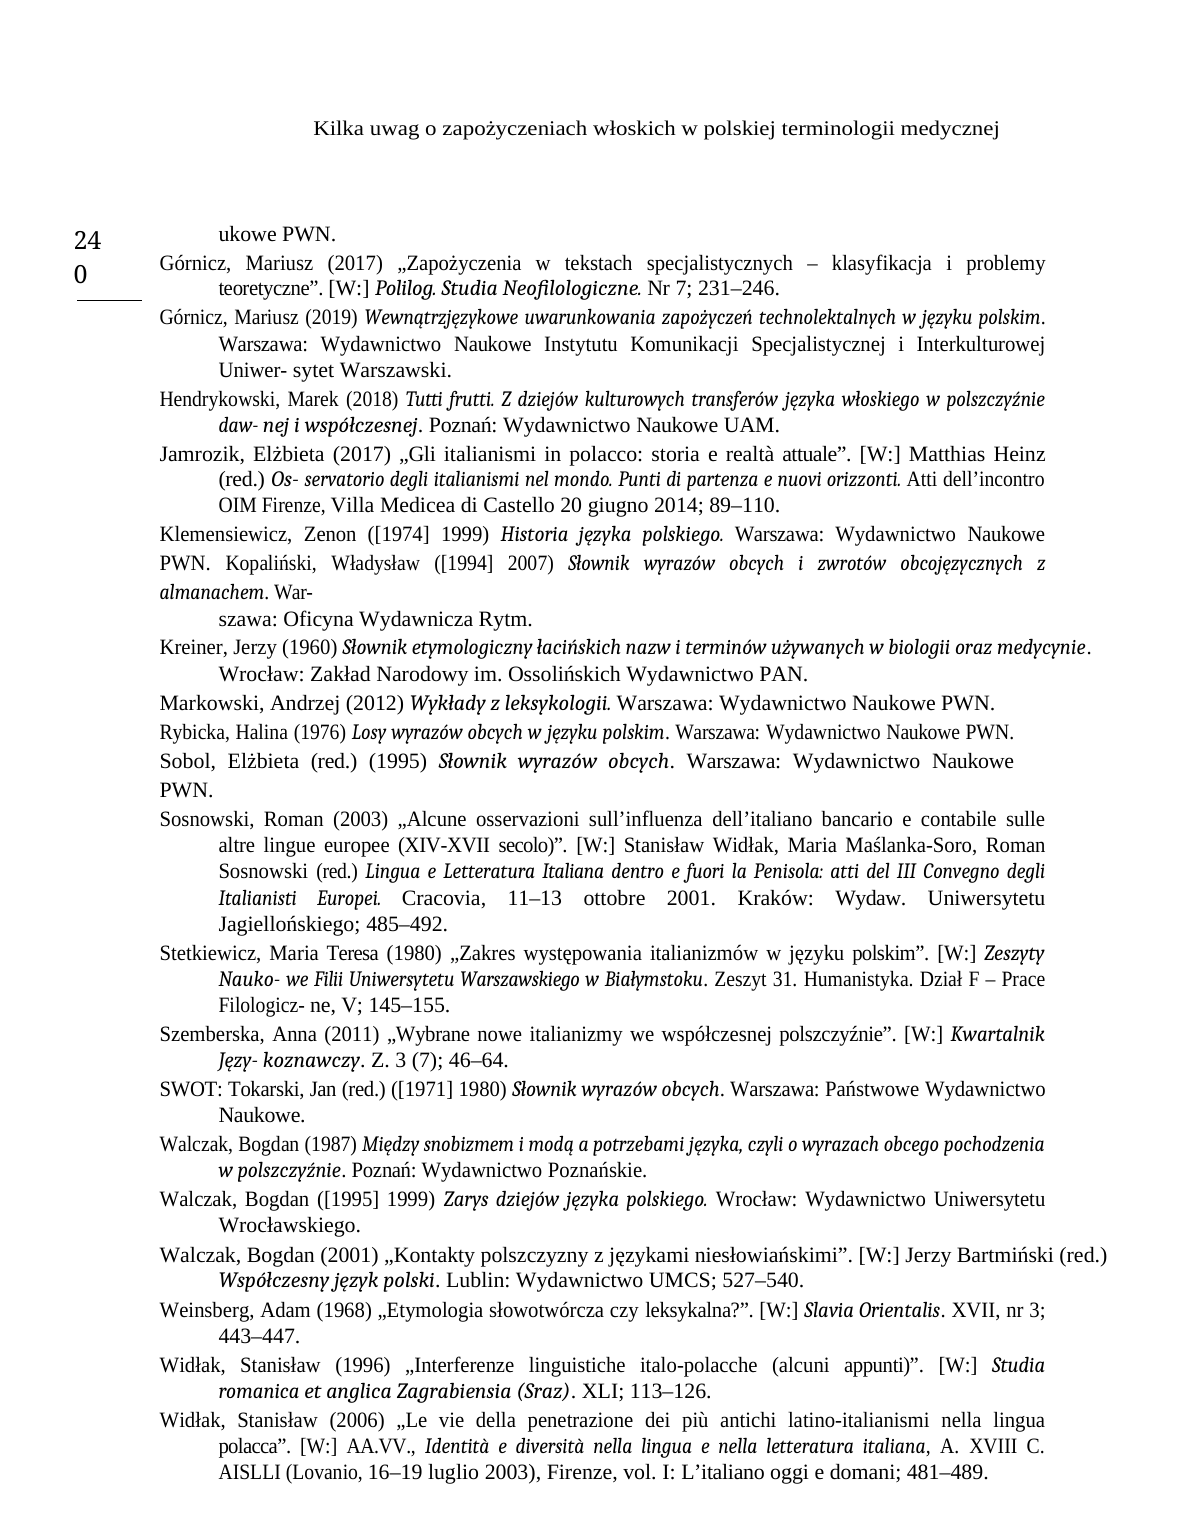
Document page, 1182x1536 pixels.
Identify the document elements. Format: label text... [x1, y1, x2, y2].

text Sosnowski, Roman (2003) „Alcune osservazioni sull’influenza dell’italiano bancario e contabile sulle altre lingue europee (XIV-XVII secolo)”. [W:] Stanisław Widłak, Maria Maślanka-Soro, Roman Sosnowski (red.) Lingua e Letteratura Italiana dentro e fuori la Penisola: atti del III Convegno degli Italianisti Europei. Cracovia, 11–13 ottobre 2001. Kraków: Wydaw. Uniwersytetu Jagiellońskiego; 485–492. [159, 806, 1046, 937]
text Kreiner, Jerzy (1960) Słownik etymologiczny łacińskich nazw i terminów używanych w biologii oraz medycynie. [159, 634, 1119, 660]
text szawa: Oficyna Wydawnicza Rytm. [218, 608, 1119, 631]
text Wrocław: Zakład Narodowy im. Ossolińskich Wydawnictwo PAN. [218, 661, 1119, 686]
text Widłak, Stanisław (2006) „Le vie della penetrazione dei più antichi latino-italianismi nella lingua polacca”. [W:] AA.VV., Identità e diversità nella lingua e nella letteratura italiana, A. XVIII C. AISLLI (Lovanio, 16–19 luglio 2003), Firenze, vol. I: L’italiano oggi e domani; 481–489. [159, 1407, 1046, 1484]
text SWOT: Tokarski, Jan (red.) ([1971] 1980) Słownik wyrazów obcych. Warszawa: Państwowe Wydawnictwo Naukowe. [159, 1076, 1046, 1127]
text Klemensiewicz, Zenon ([1974] 1999) Historia języka polskiego. Warszawa: Wydawnictwo Naukowe PWN. Kopaliński, Władysław ([1994] 2007) Słownik wyrazów obcych i zwrotów obcojęzycznych z almanachem. War- [159, 521, 1046, 605]
text Jamrozik, Elżbieta (2017) „Gli italianismi in polacco: storia e realtà attuale”. [W:] Matthias Heinz (red.) Os- servatorio degli italianismi nel mondo. Punti di partenza e nuovi orizzonti. Atti dell’incontro OIM Firenze, Villa Medicea di Castello 20 giugno 2014; 89–110. [159, 441, 1046, 517]
text Hendrykowski, Marek (2018) Tutti frutti. Z dziejów kulturowych transferów języka włoskiego w polszczyźnie daw- nej i współczesnej. Poznań: Wydawnictwo Naukowe UAM. [159, 386, 1046, 438]
text Walczak, Bogdan ([1995] 1999) Zarys dziejów języka polskiego. Wrocław: Wydawnictwo Uniwersytetu Wrocławskiego. [159, 1186, 1046, 1238]
text Walczak, Bogdan (1987) Między snobizmem i modą a potrzebami języka, czyli o wyrazach obcego pochodzenia w polszczyźnie. Poznań: Wydawnictwo Poznańskie. [159, 1131, 1046, 1183]
text Górnicz, Mariusz (2017) „Zapożyczenia w tekstach specjalistycznych – klasyfikacja i problemy teoretyczne”. [W:] Polilog. Studia Neofilologiczne. Nr 7; 231–246. [159, 250, 1046, 301]
text Górnicz, Mariusz (2019) Wewnątrzjęzykowe uwarunkowania zapożyczeń technolektalnych w języku polskim. Warszawa: Wydawnictwo Naukowe Instytutu Komunikacji Specjalistycznej i Interkulturowej Uniwer- sytet Warszawski. [159, 304, 1046, 382]
text Szemberska, Anna (2011) „Wybrane nowe italianizmy we współczesnej polszczyźnie”. [W:] Kwartalnik Języ- koznawczy. Z. 3 (7); 46–64. [159, 1021, 1046, 1073]
text 240 [73, 222, 113, 290]
text Weinsberg, Adam (1968) „Etymologia słowotwórcza czy leksykalna?”. [W:] Slavia Orientalis. XVII, nr 3; 443–447. [159, 1297, 1046, 1348]
text ukowe PWN. [218, 222, 1119, 246]
text Stetkiewicz, Maria Teresa (1980) „Zakres występowania italianizmów w języku polskim”. [W:] Zeszyty Nauko- we Filii Uniwersytetu Warszawskiego w Białymstoku. Zeszyt 31. Humanistyka. Dział F – Prace Filologicz- ne, V; 145–155. [159, 940, 1046, 1017]
text Walczak, Bogdan (2001) „Kontakty polszczyzny z językami niesłowiańskimi”. [W:] Jerzy Bartmiński (red.) [159, 1242, 1119, 1267]
text Rybicka, Halina (1976) Losy wyrazów obcych w języku polskim. Warszawa: Wydawnictwo Naukowe PWN. Sobol, Elżbieta (red.) (1995) Słownik wyrazów obcych. Warszawa: Wydawnictwo Naukowe PWN. [159, 719, 1015, 802]
text Markowski, Andrzej (2012) Wykłady z leksykologii. Warszawa: Wydawnictwo Naukowe PWN. [159, 690, 1119, 716]
text Widłak, Stanisław (1996) „Interferenze linguistiche italo-polacche (alcuni appunti)”. [W:] Studia romanica et anglica Zagrabiensia (Sraz). XLI; 113–126. [159, 1352, 1046, 1404]
text Współczesny język polski. Lublin: Wydawnictwo UMCS; 527–540. [218, 1267, 1119, 1293]
